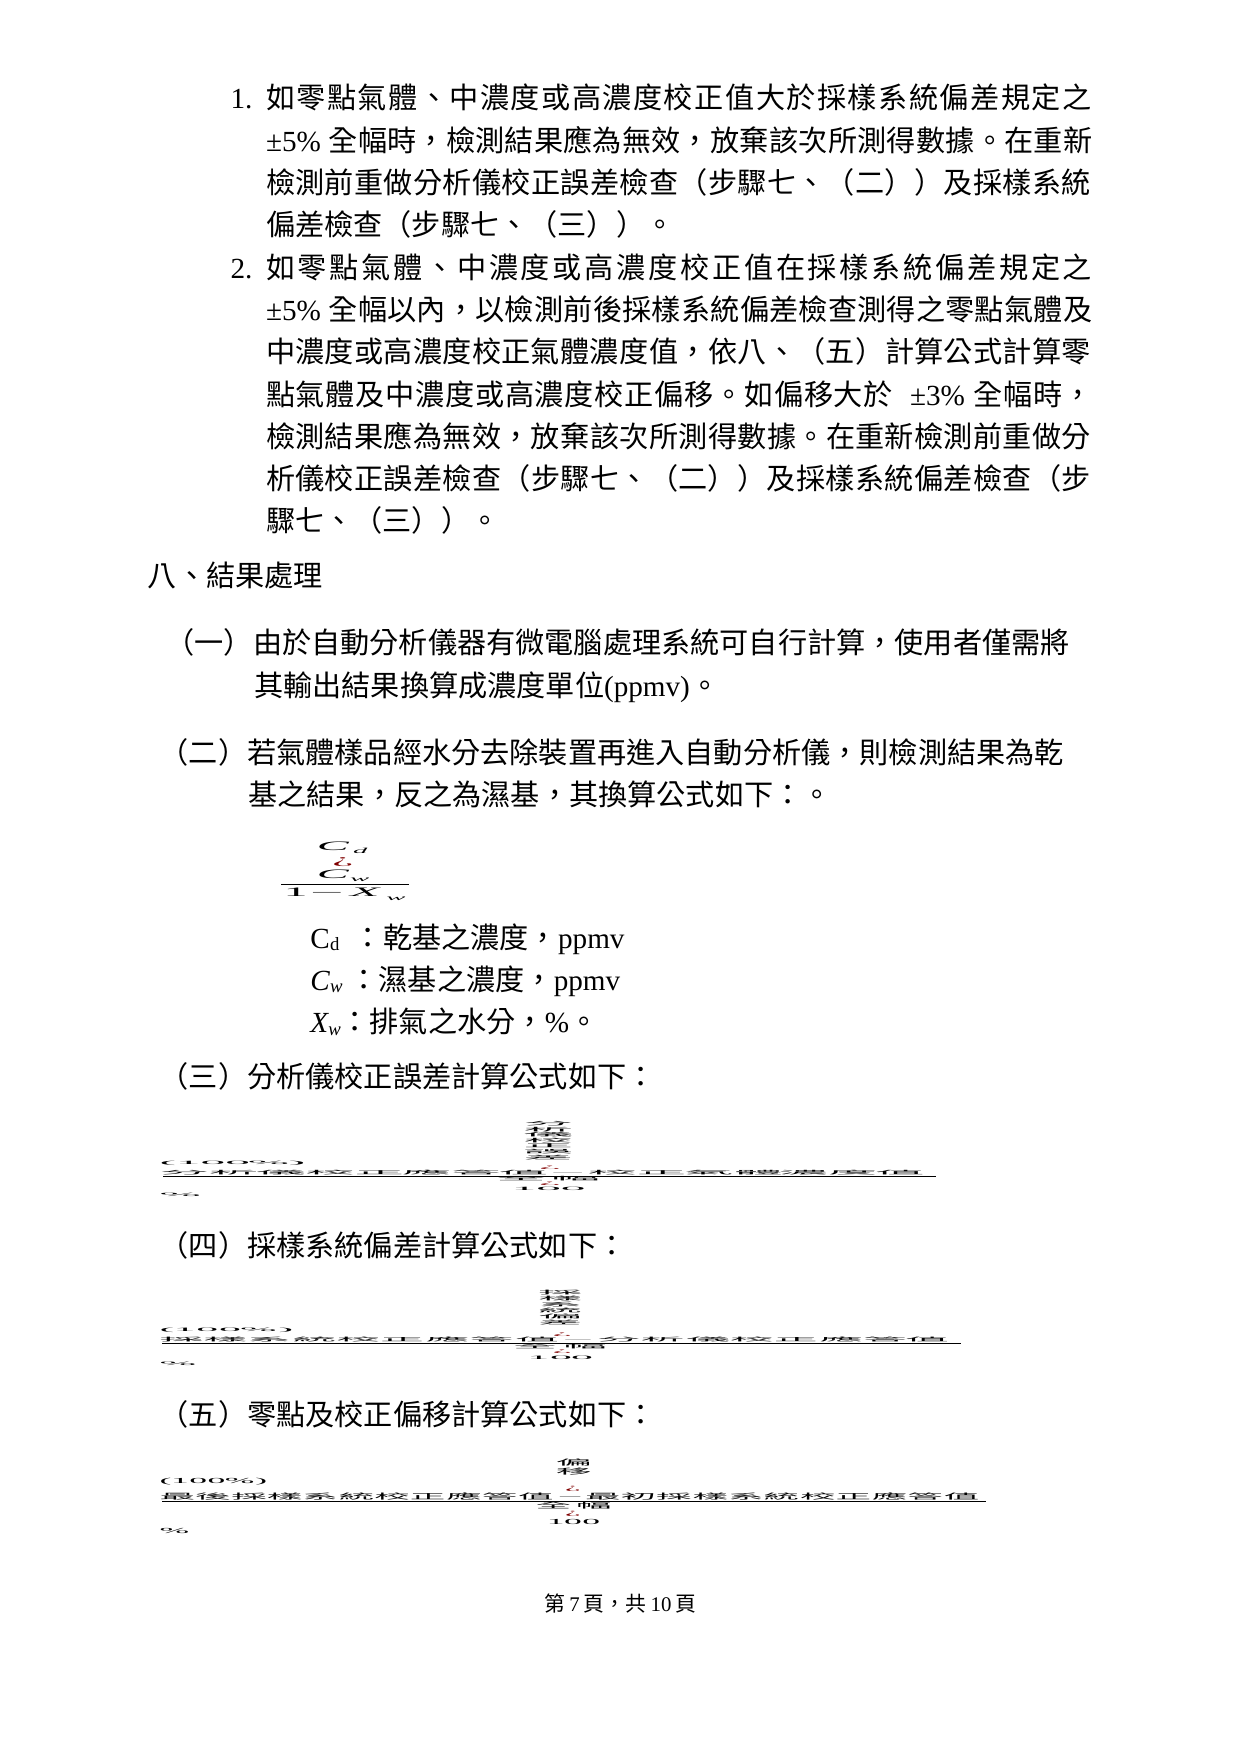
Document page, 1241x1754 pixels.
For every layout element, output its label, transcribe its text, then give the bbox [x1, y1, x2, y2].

list （三）分析儀校正誤差計算公式如下： [159, 1053, 1092, 1096]
list 如零點氣體、中濃度或高濃度校正值大於採樣系統偏差規定之 ±5% 全幅時，檢測結果應為無效，放棄該次所測得數據。在重新檢測前重做分析儀校正誤差檢查（步驟七、（二））及採樣系統偏差檢查（步驟七、（三））。 [230, 75, 1092, 244]
list （四）採樣系統偏差計算公式如下： [159, 1222, 1092, 1265]
list 八、結果處理 [148, 553, 1092, 595]
list （一）由於自動分析儀器有微電腦處理系統可自行計算，使用者僅需將其輸出結果換算成濃度單位(ppmv)。 [165, 620, 1092, 704]
list （二）若氣體樣品經水分去除裝置再進入自動分析儀，則檢測結果為乾基之結果，反之為濕基，其換算公式如下：。 [159, 729, 1092, 814]
text Cd ：乾基之濃度，ppmv Cw ：濕基之濃度，ppmv Xw：排氣之水分，%。 [310, 914, 1092, 1041]
list 如零點氣體、中濃度或高濃度校正值在採樣系統偏差規定之 ±5% 全幅以內，以檢測前後採樣系統偏差檢查測得之零點氣體及中濃度或高濃度校正氣體濃度值，依八、（五）計算公式計算零點氣體及中濃度或高濃度校正偏移。如偏移大於 ±3% 全幅時，檢測結果應為無效，放棄該次所測得數據。在重新檢測前重做分析儀校正誤差檢查（步驟七、（二））及採樣系統偏差檢查（步驟七、（三））。 [230, 244, 1092, 540]
list （五）零點及校正偏移計算公式如下： [159, 1391, 1092, 1433]
